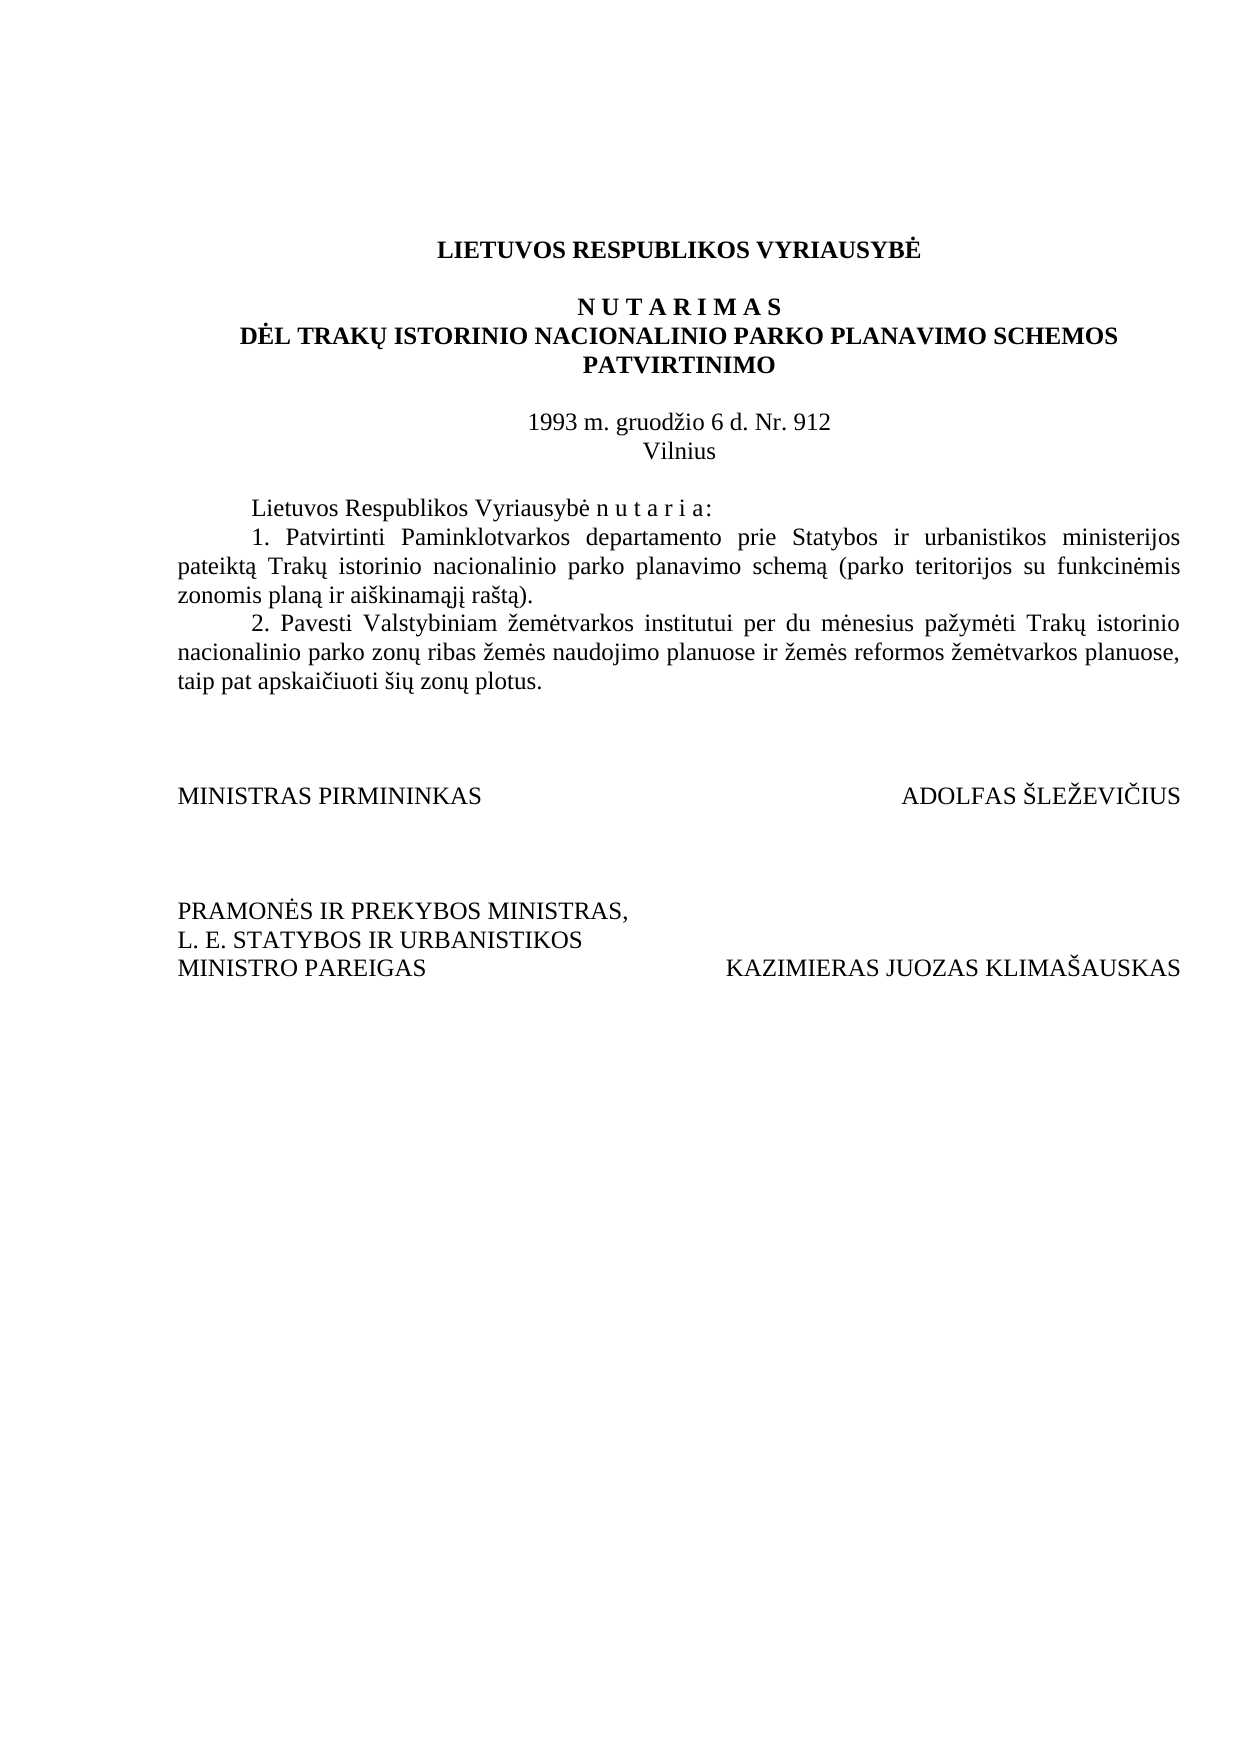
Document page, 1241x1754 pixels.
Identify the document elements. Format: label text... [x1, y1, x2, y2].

text 1. Patvirtinti Paminklotvarkos departamento prie Statybos ir urbanistikos ministerijos pateiktą Trakų istorinio nacionalinio parko planavimo schemą (parko teritorijos su funkcinėmis zonomis planą ir aiškinamąjį raštą). [177, 522, 1181, 608]
text Ministras Pirmininkas Adolfas Šleževičius [177, 781, 1181, 810]
text 1993 m. gruodžio 6 d. Nr. 912 [177, 407, 1181, 436]
text Lietuvos Respublikos Vyriausybė nutaria: [177, 493, 1181, 522]
text l. e. statybos ir urbanistikos [177, 925, 1181, 953]
text 2. Pavesti Valstybiniam žemėtvarkos institutui per du mėnesius pažymėti Trakų istorinio nacionalinio parko zonų ribas žemės naudojimo planuose ir žemės reformos žemėtvarkos planuose, taip pat apskaičiuoti šių zonų plotus. [177, 608, 1181, 695]
text ministro pareigas Kazimieras Juozas Klimašauskas [177, 953, 1181, 982]
text Pramonės ir prekybos ministras, [177, 896, 1181, 925]
text Vilnius [177, 436, 1181, 465]
text LIETUVOS RESPUBLIKOS VYRIAUSYBĖ [177, 235, 1181, 263]
text N U T A R I M A S [177, 292, 1181, 321]
text DĖL TRAKŲ ISTORINIO NACIONALINIO PARKO PLANAVIMO SCHEMOS PATVIRTINIMO [177, 321, 1181, 378]
